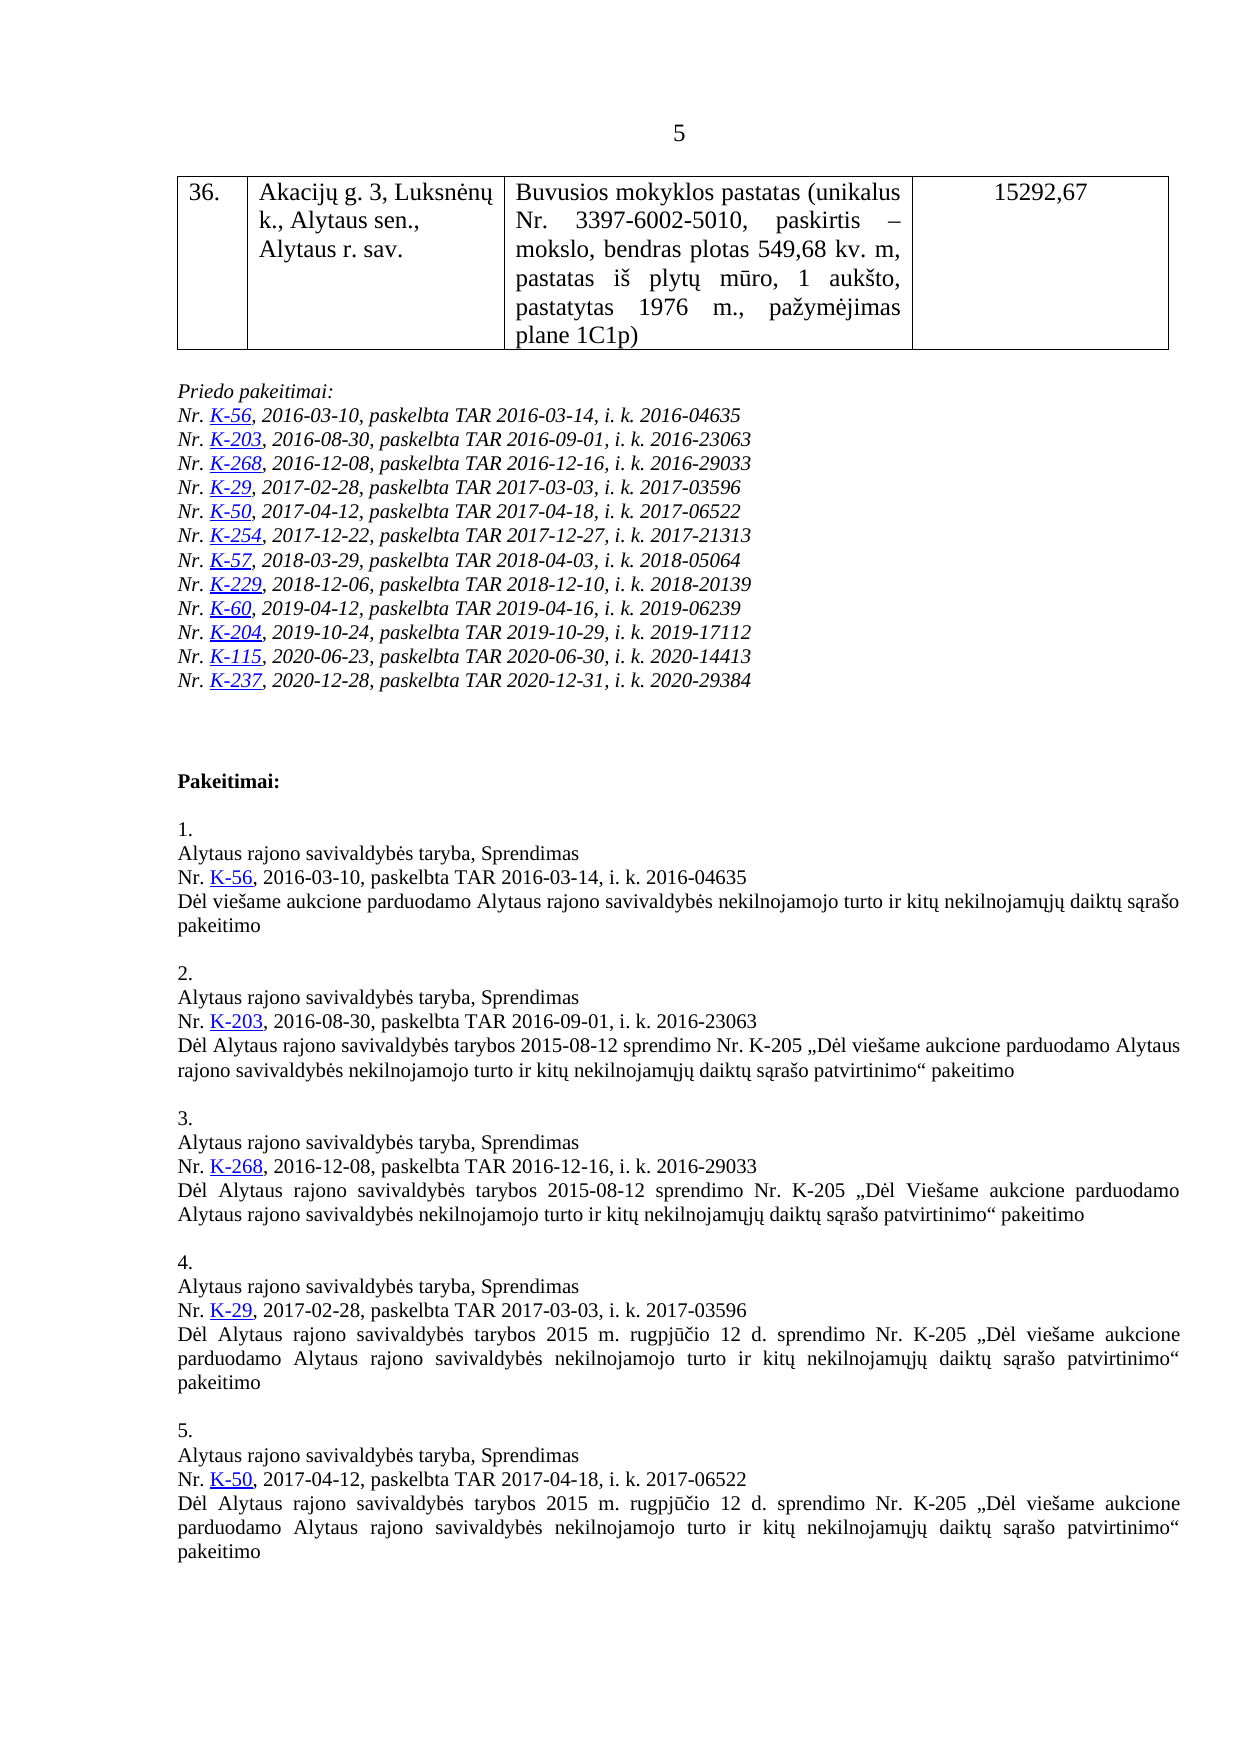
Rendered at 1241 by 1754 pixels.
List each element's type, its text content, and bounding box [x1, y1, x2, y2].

text Alytaus rajono savivaldybės taryba, Sprendimas [177, 841, 1181, 865]
text Nr. K-204, 2019-10-24, paskelbta TAR 2019-10-29, i. k. 2019-17112 [177, 620, 1181, 644]
text 4. [177, 1250, 1181, 1274]
text Nr. K-203, 2016-08-30, paskelbta TAR 2016-09-01, i. k. 2016-23063 [177, 1009, 1181, 1033]
text Nr. K-50, 2017-04-12, paskelbta TAR 2017-04-18, i. k. 2017-06522 [177, 1467, 1181, 1491]
text Alytaus rajono savivaldybės taryba, Sprendimas [177, 1130, 1181, 1154]
table_cell 36. [178, 177, 247, 349]
text Dėl viešame aukcione parduodamo Alytaus rajono savivaldybės nekilnojamojo turto ir kitų nekilnojamųjų daiktų sąrašo pakeitimo [177, 889, 1181, 937]
text Nr. K-56, 2016-03-10, paskelbta TAR 2016-03-14, i. k. 2016-04635 [177, 403, 1181, 427]
text Nr. K-237, 2020-12-28, paskelbta TAR 2020-12-31, i. k. 2020-29384 [177, 668, 1181, 692]
text Nr. K-29, 2017-02-28, paskelbta TAR 2017-03-03, i. k. 2017-03596 [177, 1298, 1181, 1322]
text Nr. K-29, 2017-02-28, paskelbta TAR 2017-03-03, i. k. 2017-03596 [177, 475, 1181, 499]
text 3. [177, 1106, 1181, 1130]
text Nr. K-60, 2019-04-12, paskelbta TAR 2019-04-16, i. k. 2019-06239 [177, 596, 1181, 620]
table_cell 15292,67 [913, 177, 1168, 349]
text Alytaus rajono savivaldybės taryba, Sprendimas [177, 1442, 1181, 1467]
text Nr. K-57, 2018-03-29, paskelbta TAR 2018-04-03, i. k. 2018-05064 [177, 547, 1181, 572]
text Alytaus rajono savivaldybės taryba, Sprendimas [177, 985, 1181, 1009]
text Nr. K-56, 2016-03-10, paskelbta TAR 2016-03-14, i. k. 2016-04635 [177, 865, 1181, 889]
text Nr. K-268, 2016-12-08, paskelbta TAR 2016-12-16, i. k. 2016-29033 [177, 451, 1181, 475]
text Dėl Alytaus rajono savivaldybės tarybos 2015-08-12 sprendimo Nr. K-205 „Dėl viešame aukcione parduodamo Alytaus rajono savivaldybės nekilnojamojo turto ir kitų nekilnojamųjų daiktų sąrašo patvirtinimo“ pakeitimo [177, 1033, 1181, 1082]
text Dėl Alytaus rajono savivaldybės tarybos 2015 m. rugpjūčio 12 d. sprendimo Nr. K-205 „Dėl viešame aukcione parduodamo Alytaus rajono savivaldybės nekilnojamojo turto ir kitų nekilnojamųjų daiktų sąrašo patvirtinimo“ pakeitimo [177, 1322, 1181, 1394]
text Alytaus rajono savivaldybės taryba, Sprendimas [177, 1274, 1181, 1298]
text Nr. K-203, 2016-08-30, paskelbta TAR 2016-09-01, i. k. 2016-23063 [177, 427, 1181, 451]
table_cell Buvusios mokyklos pastatas (unikalus Nr. 3397-6002-5010, paskirtis – mokslo, bendras plotas 549,68 kv. m, pastatas iš plytų mūro, 1 aukšto, pastatytas 1976 m., pažymėjimas plane 1C1p) [505, 177, 912, 349]
text 2. [177, 961, 1181, 985]
text Pakeitimai: [177, 769, 1181, 793]
text Nr. K-115, 2020-06-23, paskelbta TAR 2020-06-30, i. k. 2020-14413 [177, 644, 1181, 668]
table_cell Akacijų g. 3, Luksnėnų k., Alytaus sen., Alytaus r. sav. [248, 177, 504, 349]
text Dėl Alytaus rajono savivaldybės tarybos 2015 m. rugpjūčio 12 d. sprendimo Nr. K-205 „Dėl viešame aukcione parduodamo Alytaus rajono savivaldybės nekilnojamojo turto ir kitų nekilnojamųjų daiktų sąrašo patvirtinimo“ pakeitimo [177, 1491, 1181, 1563]
text Dėl Alytaus rajono savivaldybės tarybos 2015-08-12 sprendimo Nr. K-205 „Dėl Viešame aukcione parduodamo Alytaus rajono savivaldybės nekilnojamojo turto ir kitų nekilnojamųjų daiktų sąrašo patvirtinimo“ pakeitimo [177, 1178, 1181, 1226]
text 1. [177, 817, 1181, 841]
text Nr. K-254, 2017-12-22, paskelbta TAR 2017-12-27, i. k. 2017-21313 [177, 523, 1181, 547]
text 5. [177, 1418, 1181, 1442]
text Nr. K-268, 2016-12-08, paskelbta TAR 2016-12-16, i. k. 2016-29033 [177, 1154, 1181, 1178]
text Priedo pakeitimai: [177, 379, 1181, 403]
text Nr. K-50, 2017-04-12, paskelbta TAR 2017-04-18, i. k. 2017-06522 [177, 499, 1181, 523]
text Nr. K-229, 2018-12-06, paskelbta TAR 2018-12-10, i. k. 2018-20139 [177, 572, 1181, 596]
